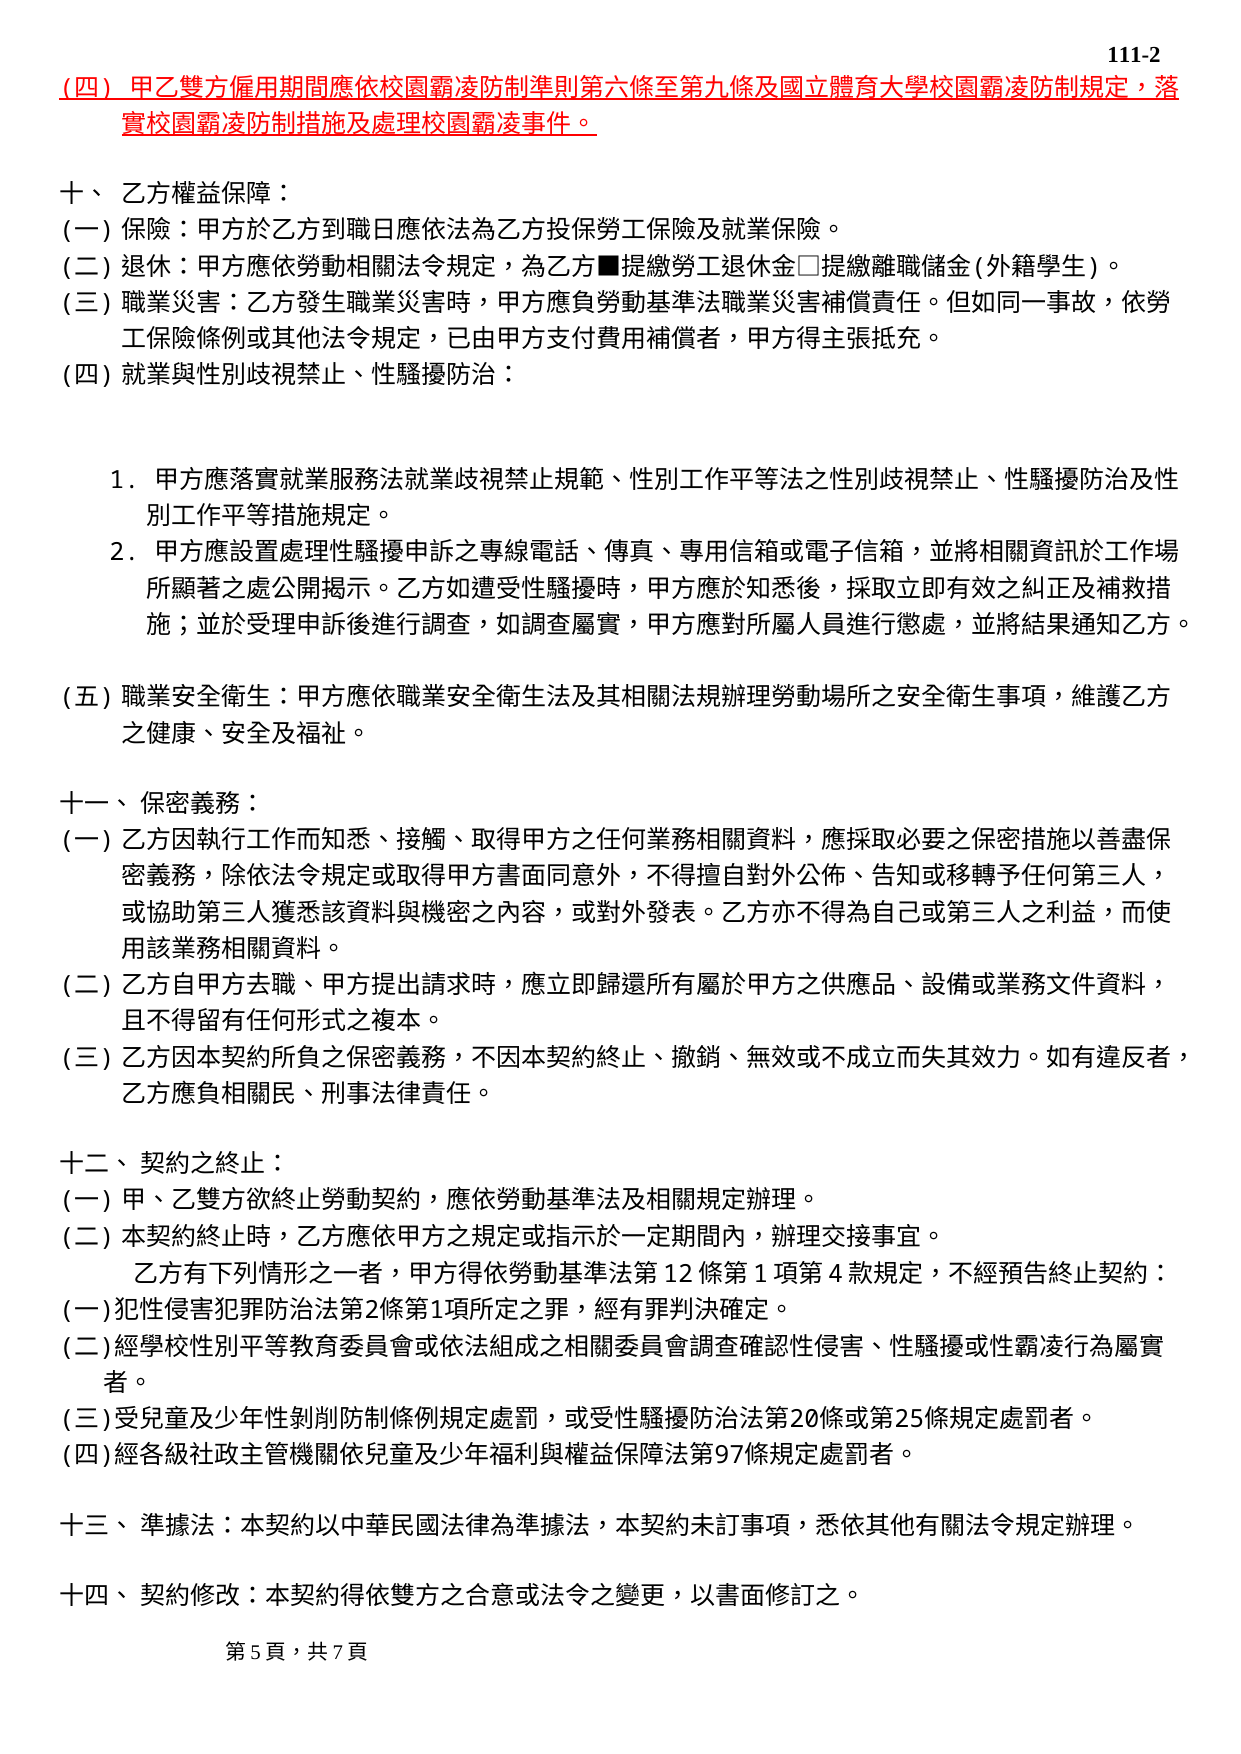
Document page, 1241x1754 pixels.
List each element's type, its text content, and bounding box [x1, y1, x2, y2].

text 十一、 保密義務： [59, 783, 1181, 819]
text 十四、 契約修改：本契約得依雙方之合意或法令之變更，以書面修訂之。 [59, 1576, 1181, 1612]
text (三) 乙方因本契約所負之保密義務，不因本契約終止、撤銷、無效或不成立而失其效力。如有違反者，乙方應負相關民、刑事法律責任。 [59, 1037, 1181, 1109]
text 乙方有下列情形之一者，甲方得依勞動基準法第12條第1項第4款規定，不經預告終止契約： [133, 1252, 1181, 1290]
text (三) 職業災害：乙方發生職業災害時，甲方應負勞動基準法職業災害補償責任。但如同一事故，依勞工保險條例或其他法令規定，已由甲方支付費用補償者，甲方得主張抵充。 [59, 282, 1181, 355]
text (二) 退休：甲方應依勞動相關法令規定，為乙方■提繳勞工退休金□提繳離職儲金(外籍學生)。 [59, 246, 1181, 282]
text 十二、 契約之終止： [59, 1144, 1181, 1180]
text 2. 甲方應設置處理性騷擾申訴之專線電話、傳真、專用信箱或電子信箱，並將相關資訊於工作場所顯著之處公開揭示。乙方如遭受性騷擾時，甲方應於知悉後，採取立即有效之糾正及補救措施；並於受理申訴後進行調查，如調查屬實，甲方應對所屬人員進行懲處，並將結果通知乙方。 [109, 532, 1181, 677]
text (一) 乙方因執行工作而知悉、接觸、取得甲方之任何業務相關資料，應採取必要之保密措施以善盡保密義務，除依法令規定或取得甲方書面同意外，不得擅自對外公佈、告知或移轉予任何第三人，或協助第三人獲悉該資料與機密之內容，或對外發表。乙方亦不得為自己或第三人之利益，而使用該業務相關資料。 [59, 819, 1181, 964]
text (一) 甲、乙雙方欲終止勞動契約，應依勞動基準法及相關規定辦理。 [59, 1180, 1181, 1216]
text (二) 本契約終止時，乙方應依甲方之規定或指示於一定期間內，辦理交接事宜。 [59, 1216, 1181, 1252]
text 十三、 準據法：本契約以中華民國法律為準據法，本契約未訂事項，悉依其他有關法令規定辦理。 [59, 1505, 1181, 1541]
text (五) 職業安全衛生：甲方應依職業安全衛生法及其相關法規辦理勞動場所之安全衛生事項，維護乙方之健康、安全及福祉。 [59, 677, 1181, 749]
text (三)受兒童及少年性剝削防制條例規定處罰，或受性騷擾防治法第20條或第25條規定處罰者。 [59, 1399, 1181, 1435]
text 1. 甲方應落實就業服務法就業歧視禁止規範、性別工作平等法之性別歧視禁止、性騷擾防治及性別工作平等措施規定。 [109, 459, 1181, 532]
text (一)犯性侵害犯罪防治法第2條第1項所定之罪，經有罪判決確定。 [59, 1290, 1181, 1326]
text (四) 就業與性別歧視禁止、性騷擾防治： [59, 355, 1181, 391]
text 十、 乙方權益保障： [59, 174, 1181, 210]
text (一) 保險：甲方於乙方到職日應依法為乙方投保勞工保險及就業保險。 [59, 210, 1181, 246]
text (四)經各級社政主管機關依兒童及少年福利與權益保障法第97條規定處罰者。 [59, 1435, 1181, 1471]
text (二) 乙方自甲方去職、甲方提出請求時，應立即歸還所有屬於甲方之供應品、設備或業務文件資料，且不得留有任何形式之複本。 [59, 964, 1181, 1037]
text (二)經學校性別平等教育委員會或依法組成之相關委員會調查確認性侵害、性騷擾或性霸凌行為屬實者。 [59, 1326, 1181, 1399]
text (四) 甲乙雙方僱用期間應依校園霸凌防制準則第六條至第九條及國立體育大學校園霸凌防制規定，落實校園霸凌防制措施及處理校園霸凌事件。 [59, 67, 1181, 139]
